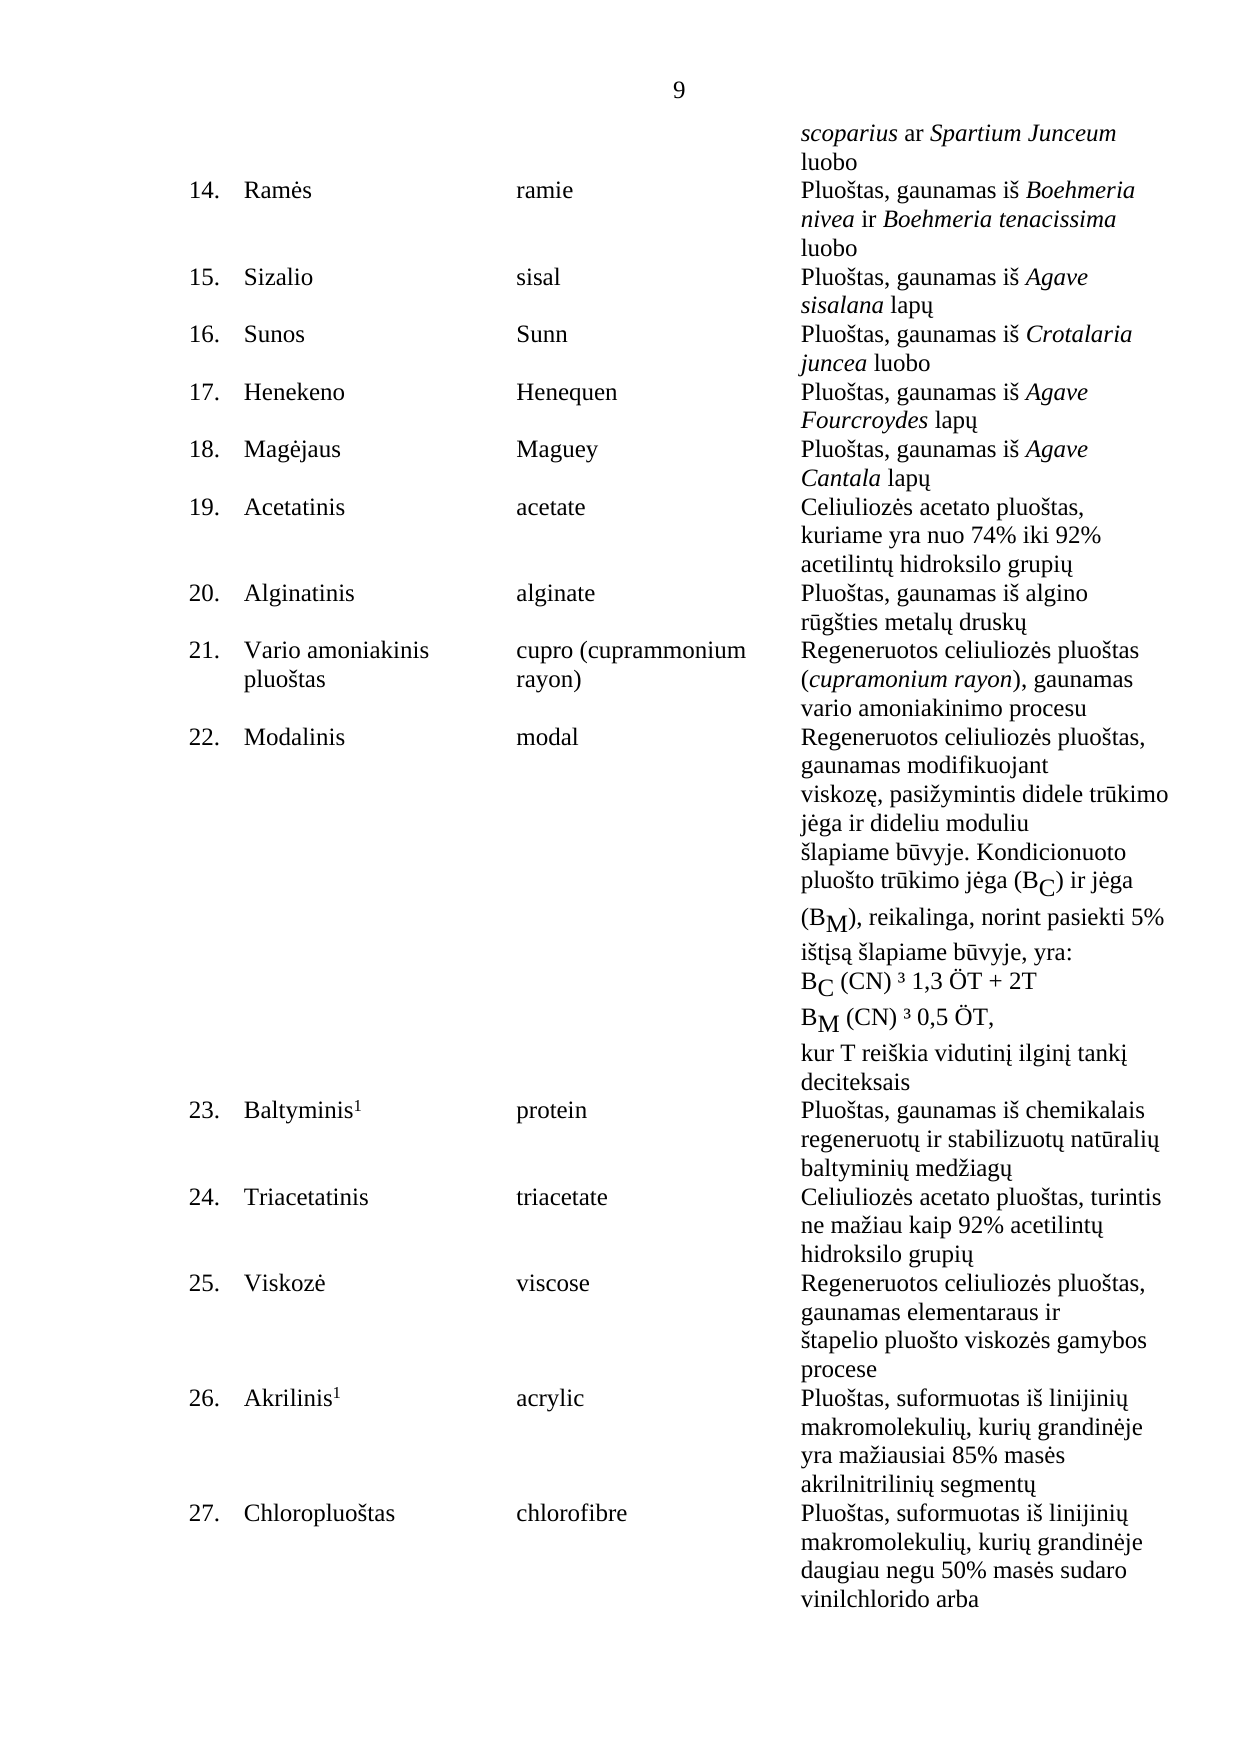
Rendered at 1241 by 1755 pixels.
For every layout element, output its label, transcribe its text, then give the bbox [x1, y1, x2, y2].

table_cell [505, 118, 789, 176]
table_cell Pluoštas, suformuotas iš linijinių makromolekulių, kurių grandinėje [789, 1498, 1181, 1556]
table_cell [177, 1556, 232, 1613]
table_cell štapelio pluošto viskozės gamybos procese [789, 1326, 1181, 1383]
table_cell [177, 779, 232, 837]
table_cell 17. [177, 377, 232, 434]
table_cell cupro (cuprammonium rayon) [505, 636, 789, 722]
table_cell Pluoštas, gaunamas iš Agave sisalana lapų [789, 262, 1181, 319]
table_cell BM (CN) ³ 0,5 ÖT, [789, 1002, 1181, 1038]
table_cell 16. [177, 319, 232, 377]
table_cell [505, 779, 789, 837]
table_cell [505, 1038, 789, 1096]
table_cell 21. [177, 636, 232, 722]
table_cell Sunn [505, 319, 789, 377]
table_cell Regeneruotos celiuliozės pluoštas, gaunamas modifikuojant [789, 722, 1181, 779]
table_cell 19. [177, 492, 232, 578]
table_cell 24. [177, 1182, 232, 1268]
table_cell sisal [505, 262, 789, 319]
table_cell viskozę, pasižymintis didele trūkimo jėga ir dideliu moduliu [789, 779, 1181, 837]
table_cell [505, 1556, 789, 1613]
table_cell Chloropluoštas [233, 1498, 505, 1556]
table_cell [233, 118, 505, 176]
table_cell Pluoštas, gaunamas iš algino rūgšties metalų druskų [789, 578, 1181, 636]
table_cell [233, 1556, 505, 1613]
table_cell daugiau negu 50% masės sudaro vinilchlorido arba [789, 1556, 1181, 1613]
table_cell 25. [177, 1268, 232, 1326]
table_cell [505, 966, 789, 1002]
table_cell viscose [505, 1268, 789, 1326]
table_cell Henekeno [233, 377, 505, 434]
table_cell Pluoštas, gaunamas iš chemikalais regeneruotų ir stabilizuotų natūralių baltyminių medžiagų [789, 1096, 1181, 1182]
table_cell Alginatinis [233, 578, 505, 636]
table_cell [233, 1002, 505, 1038]
table_cell Magėjaus [233, 434, 505, 492]
table_cell Pluoštas, gaunamas iš Agave Fourcroydes lapų [789, 377, 1181, 434]
table_cell [233, 1038, 505, 1096]
table_cell [233, 1326, 505, 1383]
table_cell modal [505, 722, 789, 779]
table_cell [177, 118, 232, 176]
table_cell 15. [177, 262, 232, 319]
table_cell 26. [177, 1383, 232, 1441]
table_cell protein [505, 1096, 789, 1182]
table_cell [233, 966, 505, 1002]
table_cell [233, 1441, 505, 1498]
table_cell [505, 1441, 789, 1498]
table_cell alginate [505, 578, 789, 636]
table_cell acrylic [505, 1383, 789, 1441]
table_cell Acetatinis [233, 492, 505, 578]
table_cell kur T reiškia vidutinį ilginį tankį deciteksais [789, 1038, 1181, 1096]
table_cell [505, 1326, 789, 1383]
table_cell Triacetatinis [233, 1182, 505, 1268]
table_cell 14. [177, 176, 232, 262]
table_cell Akrilinis1 [233, 1383, 505, 1441]
table_cell šlapiame būvyje. Kondicionuoto pluošto trūkimo jėga (BC) ir jėga [789, 837, 1181, 902]
table_cell Celiuliozės acetato pluoštas, kuriame yra nuo 74% iki 92% acetilintų hidroksilo grupių [789, 492, 1181, 578]
table_cell Vario amoniakinis pluoštas [233, 636, 505, 722]
table_cell chlorofibre [505, 1498, 789, 1556]
table_cell [177, 966, 232, 1002]
table_cell [177, 1002, 232, 1038]
table_cell Pluoštas, suformuotas iš linijinių makromolekulių, kurių grandinėje [789, 1383, 1181, 1441]
table_cell [177, 902, 232, 966]
table_cell (BM), reikalinga, norint pasiekti 5% ištįsą šlapiame būvyje, yra: [789, 902, 1181, 966]
table_cell 20. [177, 578, 232, 636]
table_cell Pluoštas, gaunamas iš Boehmeria nivea ir Boehmeria tenacissima luobo [789, 176, 1181, 262]
table_cell [505, 902, 789, 966]
table_cell yra mažiausiai 85% masės akrilnitrilinių segmentų [789, 1441, 1181, 1498]
table_cell Celiuliozės acetato pluoštas, turintis ne mažiau kaip 92% acetilintų hidroksilo grupių [789, 1182, 1181, 1268]
table_cell Pluoštas, gaunamas iš Crotalaria juncea luobo [789, 319, 1181, 377]
table_cell Regeneruotos celiuliozės pluoštas, gaunamas elementaraus ir [789, 1268, 1181, 1326]
table_cell [233, 837, 505, 902]
table_cell Sunos [233, 319, 505, 377]
table_cell ramie [505, 176, 789, 262]
table_cell BC (CN) ³ 1,3 ÖT + 2T [789, 966, 1181, 1002]
table_cell 27. [177, 1498, 232, 1556]
table_cell [177, 1326, 232, 1383]
table_cell Maguey [505, 434, 789, 492]
table_cell 18. [177, 434, 232, 492]
table_cell 22. [177, 722, 232, 779]
table_cell [233, 779, 505, 837]
table_cell [505, 837, 789, 902]
table_cell [177, 1038, 232, 1096]
table_cell Sizalio [233, 262, 505, 319]
table_cell [177, 1441, 232, 1498]
table_cell 23. [177, 1096, 232, 1182]
table_cell scoparius ar Spartium Junceum luobo [789, 118, 1181, 176]
table_cell [233, 902, 505, 966]
table_cell Modalinis [233, 722, 505, 779]
table_cell Baltyminis1 [233, 1096, 505, 1182]
table_cell acetate [505, 492, 789, 578]
table_cell Henequen [505, 377, 789, 434]
table_cell triacetate [505, 1182, 789, 1268]
table_cell [177, 837, 232, 902]
table_cell Pluoštas, gaunamas iš Agave Cantala lapų [789, 434, 1181, 492]
table_cell [505, 1002, 789, 1038]
table_cell Viskozė [233, 1268, 505, 1326]
table_cell Ramės [233, 176, 505, 262]
table_cell Regeneruotos celiuliozės pluoštas (cupramonium rayon), gaunamas vario amoniakinimo procesu [789, 636, 1181, 722]
